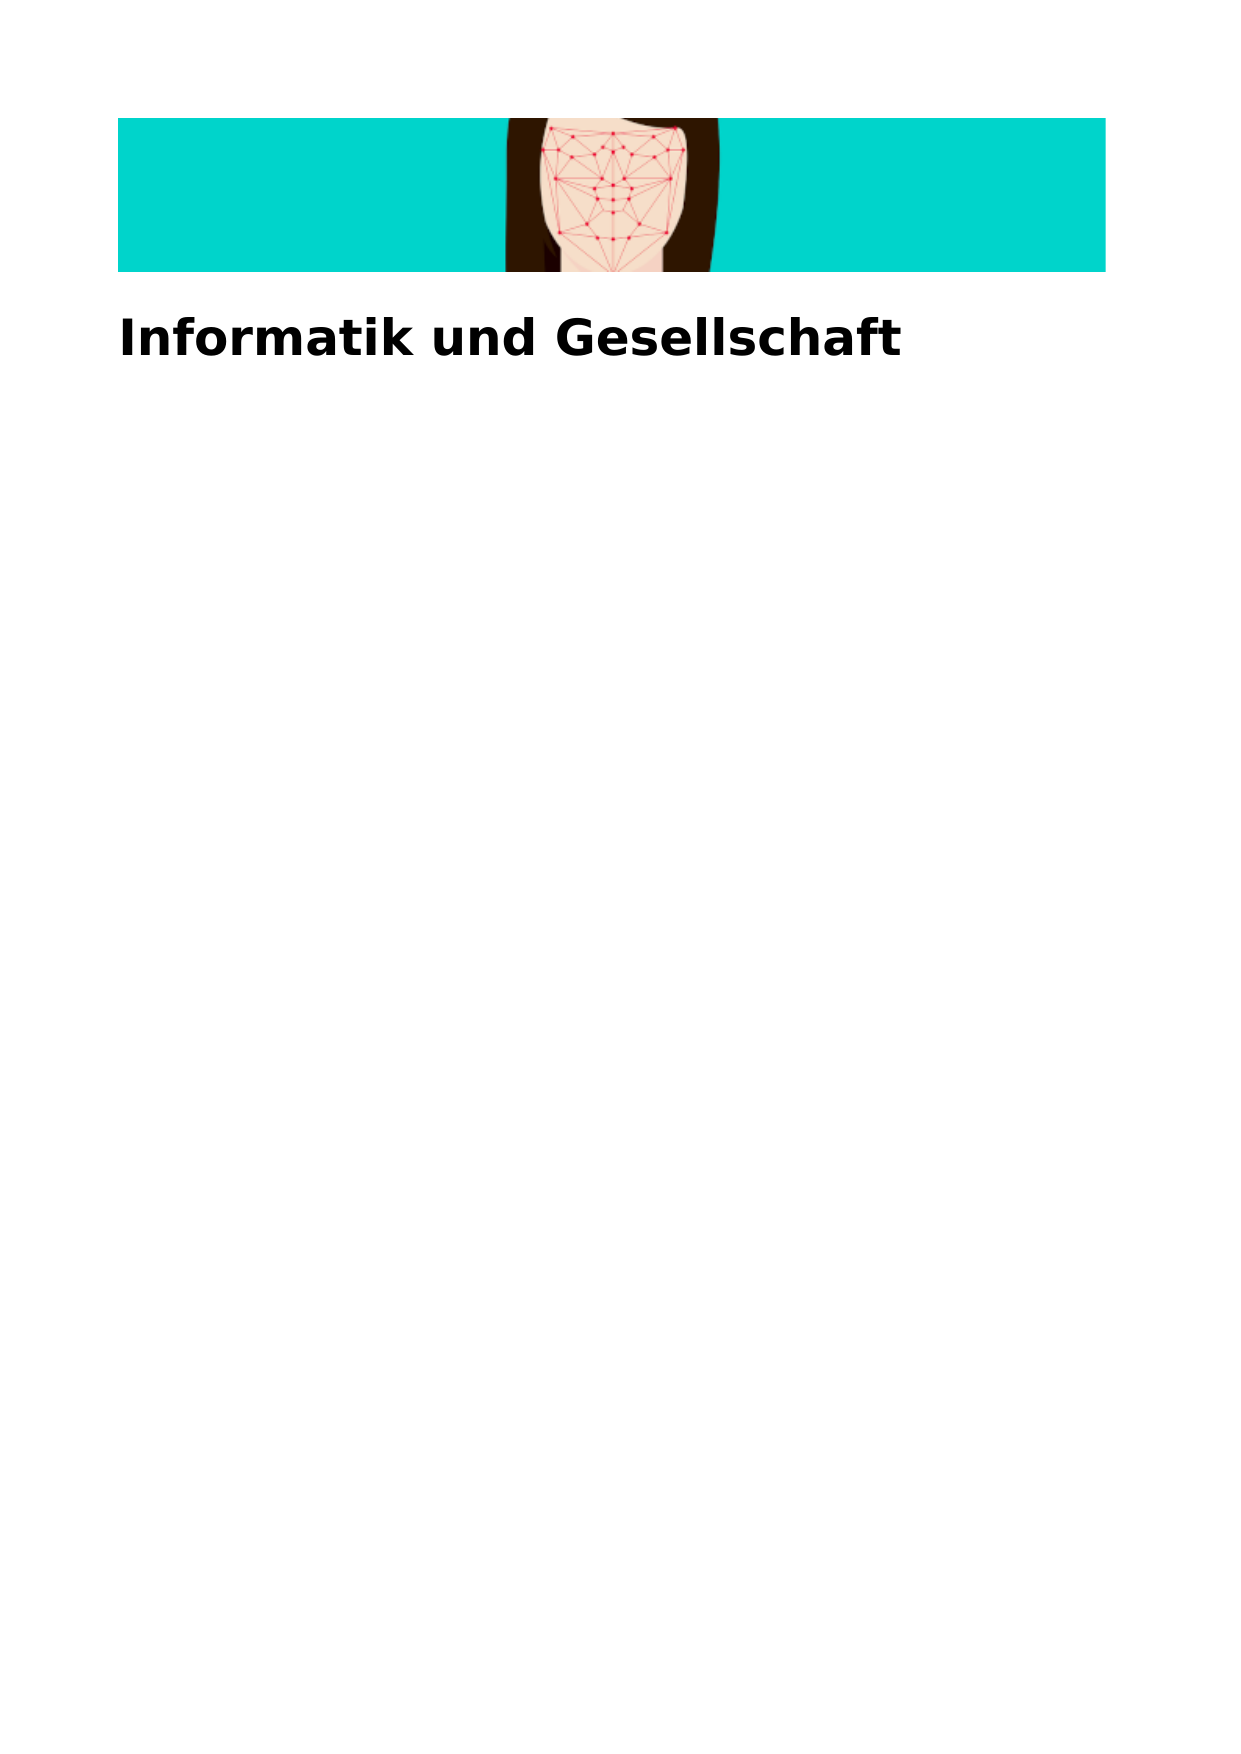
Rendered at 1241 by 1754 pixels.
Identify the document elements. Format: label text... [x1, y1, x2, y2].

picture [118, 118, 1106, 272]
subtitle Informatik und Gesellschaft [118, 309, 1122, 367]
